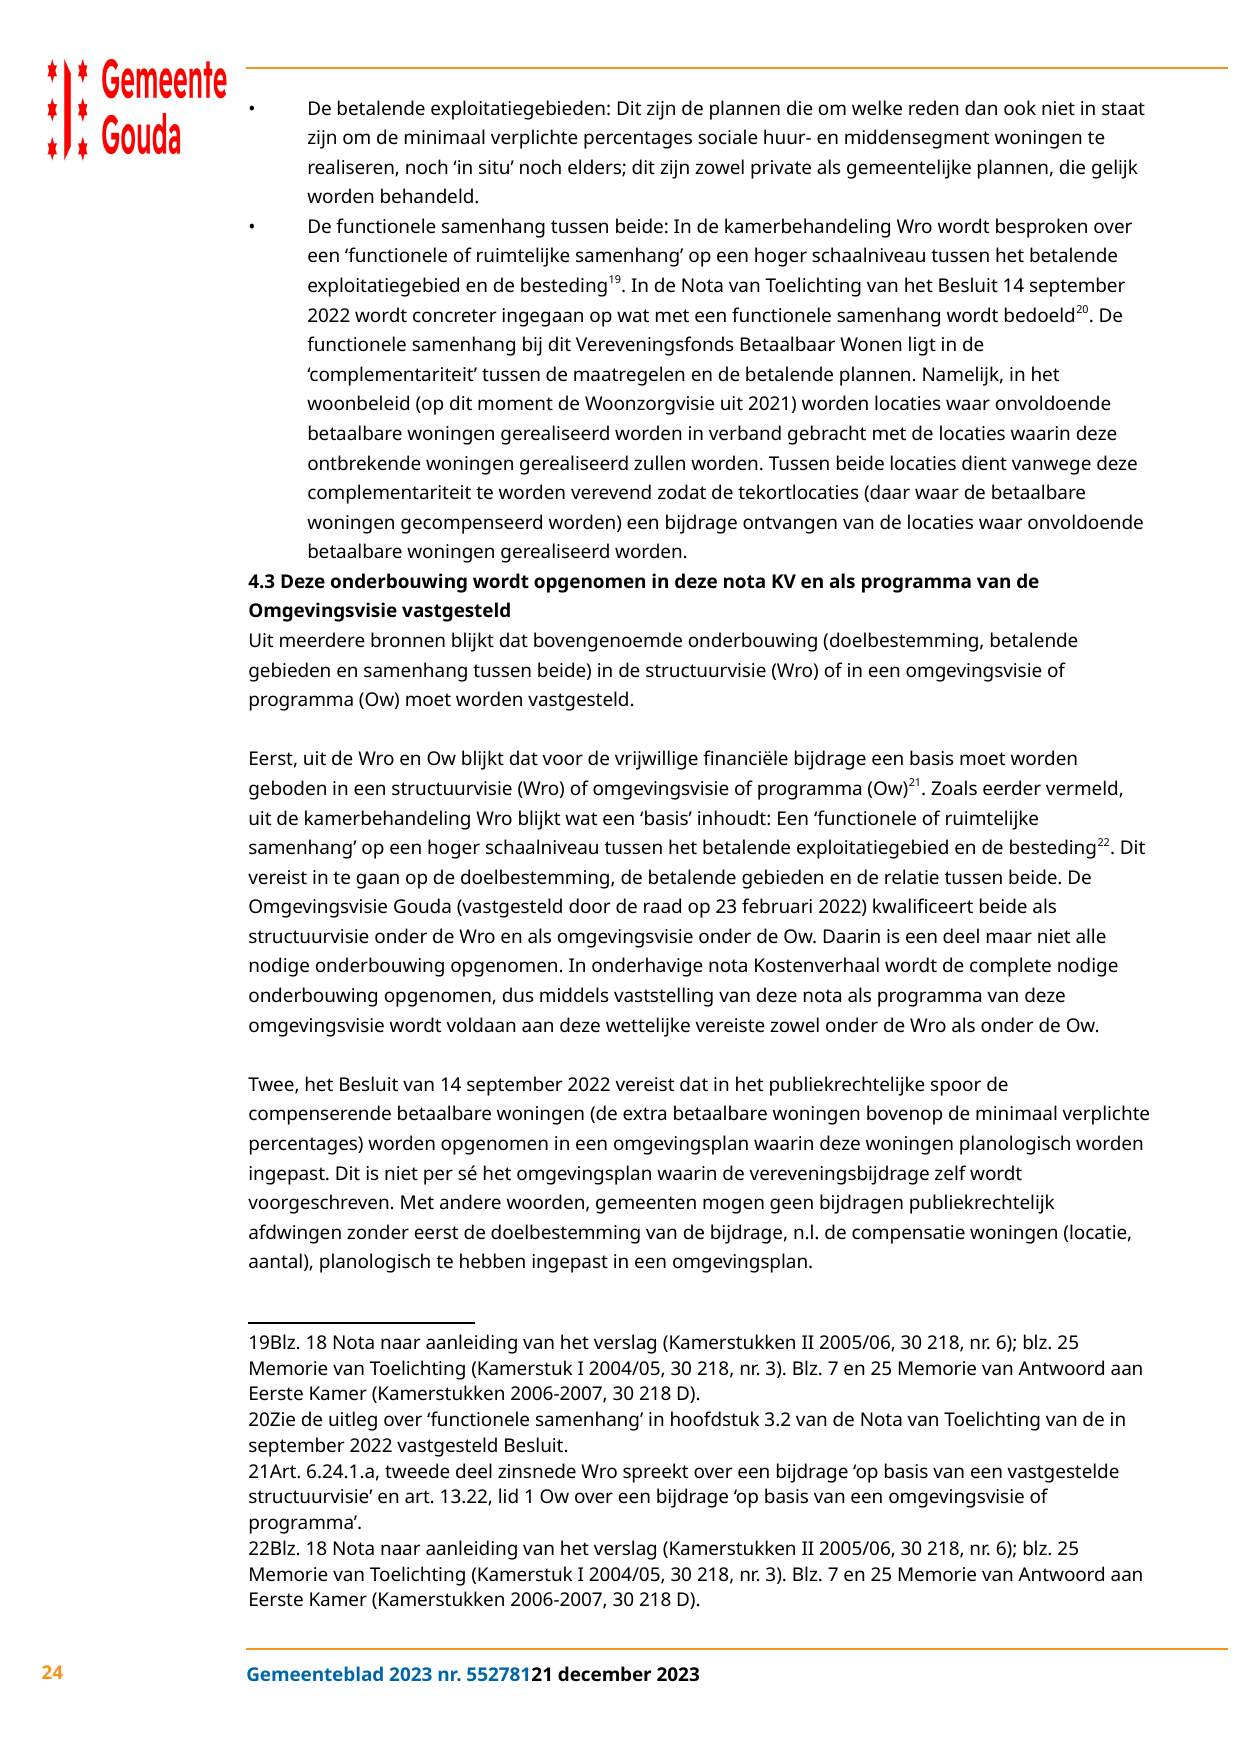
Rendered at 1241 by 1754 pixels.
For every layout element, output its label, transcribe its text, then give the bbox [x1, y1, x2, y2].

text 4.3 Deze onderbouwing wordt opgenomen in deze nota KV en als programma van de Omgevingsvisie vastgesteld [248, 568, 1152, 623]
picture [41, 47, 231, 172]
text Blz. 18 Nota naar aanleiding van het verslag (Kamerstukken II 2005/06, 30 218, nr. 6); blz. 25 Memorie van Toelichting (Kamerstuk I 2004/05, 30 218, nr. 3). Blz. 7 en 25 Memorie van Antwoord aan Eerste Kamer (Kamerstukken 2006-2007, 30 218 D). [248, 1535, 1152, 1612]
list Blz. 18 Nota naar aanleiding van het verslag (Kamerstukken II 2005/06, 30 218, nr. 6); blz. 25 Memorie van Toelichting (Kamerstuk I 2004/05, 30 218, nr. 3). Blz. 7 en 25 Memorie van Antwoord aan Eerste Kamer (Kamerstukken 2006-2007, 30 218 D). [248, 1329, 1152, 1406]
text Twee, het Besluit van 14 september 2022 vereist dat in het publiekrechtelijke spoor de compenserende betaalbare woningen (de extra betaalbare woningen bovenop de minimaal verplichte percentages) worden opgenomen in een omgevingsplan waarin deze woningen planologisch worden ingepast. Dit is niet per sé het omgevingsplan waarin de vereveningsbijdrage zelf wordt voorgeschreven. Met andere woorden, gemeenten mogen geen bijdragen publiekrechtelijk afdwingen zonder eerst de doelbestemming van de bijdrage, n.l. de compensatie woningen (locatie, aantal), planologisch te hebben ingepast in een omgevingsplan. [248, 1071, 1152, 1274]
list De functionele samenhang tussen beide: In de kamerbehandeling Wro wordt besproken over een ‘functionele of ruimtelijke samenhang’ op een hoger schaalniveau tussen het betalende exploitatiegebied en de besteding. In de Nota van Toelichting van het Besluit 14 september 2022 wordt concreter ingegaan op wat met een functionele samenhang wordt bedoeld. De functionele samenhang bij dit Vereveningsfonds Betaalbaar Wonen ligt in de ‘complementariteit’ tussen de maatregelen en de betalende plannen. Namelijk, in het woonbeleid (op dit moment de Woonzorgvisie uit 2021) worden locaties waar onvoldoende betaalbare woningen gerealiseerd worden in verband gebracht met de locaties waarin deze ontbrekende woningen gerealiseerd zullen worden. Tussen beide locaties dient vanwege deze complementariteit te worden verevend zodat de tekortlocaties (daar waar de betaalbare woningen gecompenseerd worden) een bijdrage ontvangen van de locaties waar onvoldoende betaalbare woningen gerealiseerd worden. [248, 213, 1152, 564]
text Art. 6.24.1.a, tweede deel zinsnede Wro spreekt over een bijdrage ‘op basis van een vastgestelde structuurvisie’ en art. 13.22, lid 1 Ow over een bijdrage ‘op basis van een omgevingsvisie of programma’. [248, 1458, 1152, 1535]
list De betalende exploitatiegebieden: Dit zijn de plannen die om welke reden dan ook niet in staat zijn om de minimaal verplichte percentages sociale huur- en middensegment woningen te realiseren, noch ‘in situ’ noch elders; dit zijn zowel private als gemeentelijke plannen, die gelijk worden behandeld. [248, 95, 1152, 209]
text Uit meerdere bronnen blijkt dat bovengenoemde onderbouwing (doelbestemming, betalende gebieden en samenhang tussen beide) in de structuurvisie (Wro) of in een omgevingsvisie of programma (Ow) moet worden vastgesteld. [248, 627, 1152, 712]
text Eerst, uit de Wro en Ow blijkt dat voor de vrijwillige financiële bijdrage een basis moet worden geboden in een structuurvisie (Wro) of omgevingsvisie of programma (Ow). Zoals eerder vermeld, uit de kamerbehandeling Wro blijkt wat een ‘basis’ inhoudt: Een ‘functionele of ruimtelijke samenhang’ op een hoger schaalniveau tussen het betalende exploitatiegebied en de besteding. Dit vereist in te gaan op de doelbestemming, de betalende gebieden en de relatie tussen beide. De Omgevingsvisie Gouda (vastgesteld door de raad op 23 februari 2022) kwalificeert beide als structuurvisie onder de Wro en als omgevingsvisie onder de Ow. Daarin is een deel maar niet alle nodige onderbouwing opgenomen. In onderhavige nota Kostenverhaal wordt de complete nodige onderbouwing opgenomen, dus middels vaststelling van deze nota als programma van deze omgevingsvisie wordt voldaan aan deze wettelijke vereiste zowel onder de Wro als onder de Ow. [248, 746, 1152, 1038]
list Zie de uitleg over ‘functionele samenhang’ in hoofdstuk 3.2 van de Nota van Toelichting van de in september 2022 vastgesteld Besluit. [248, 1406, 1152, 1458]
